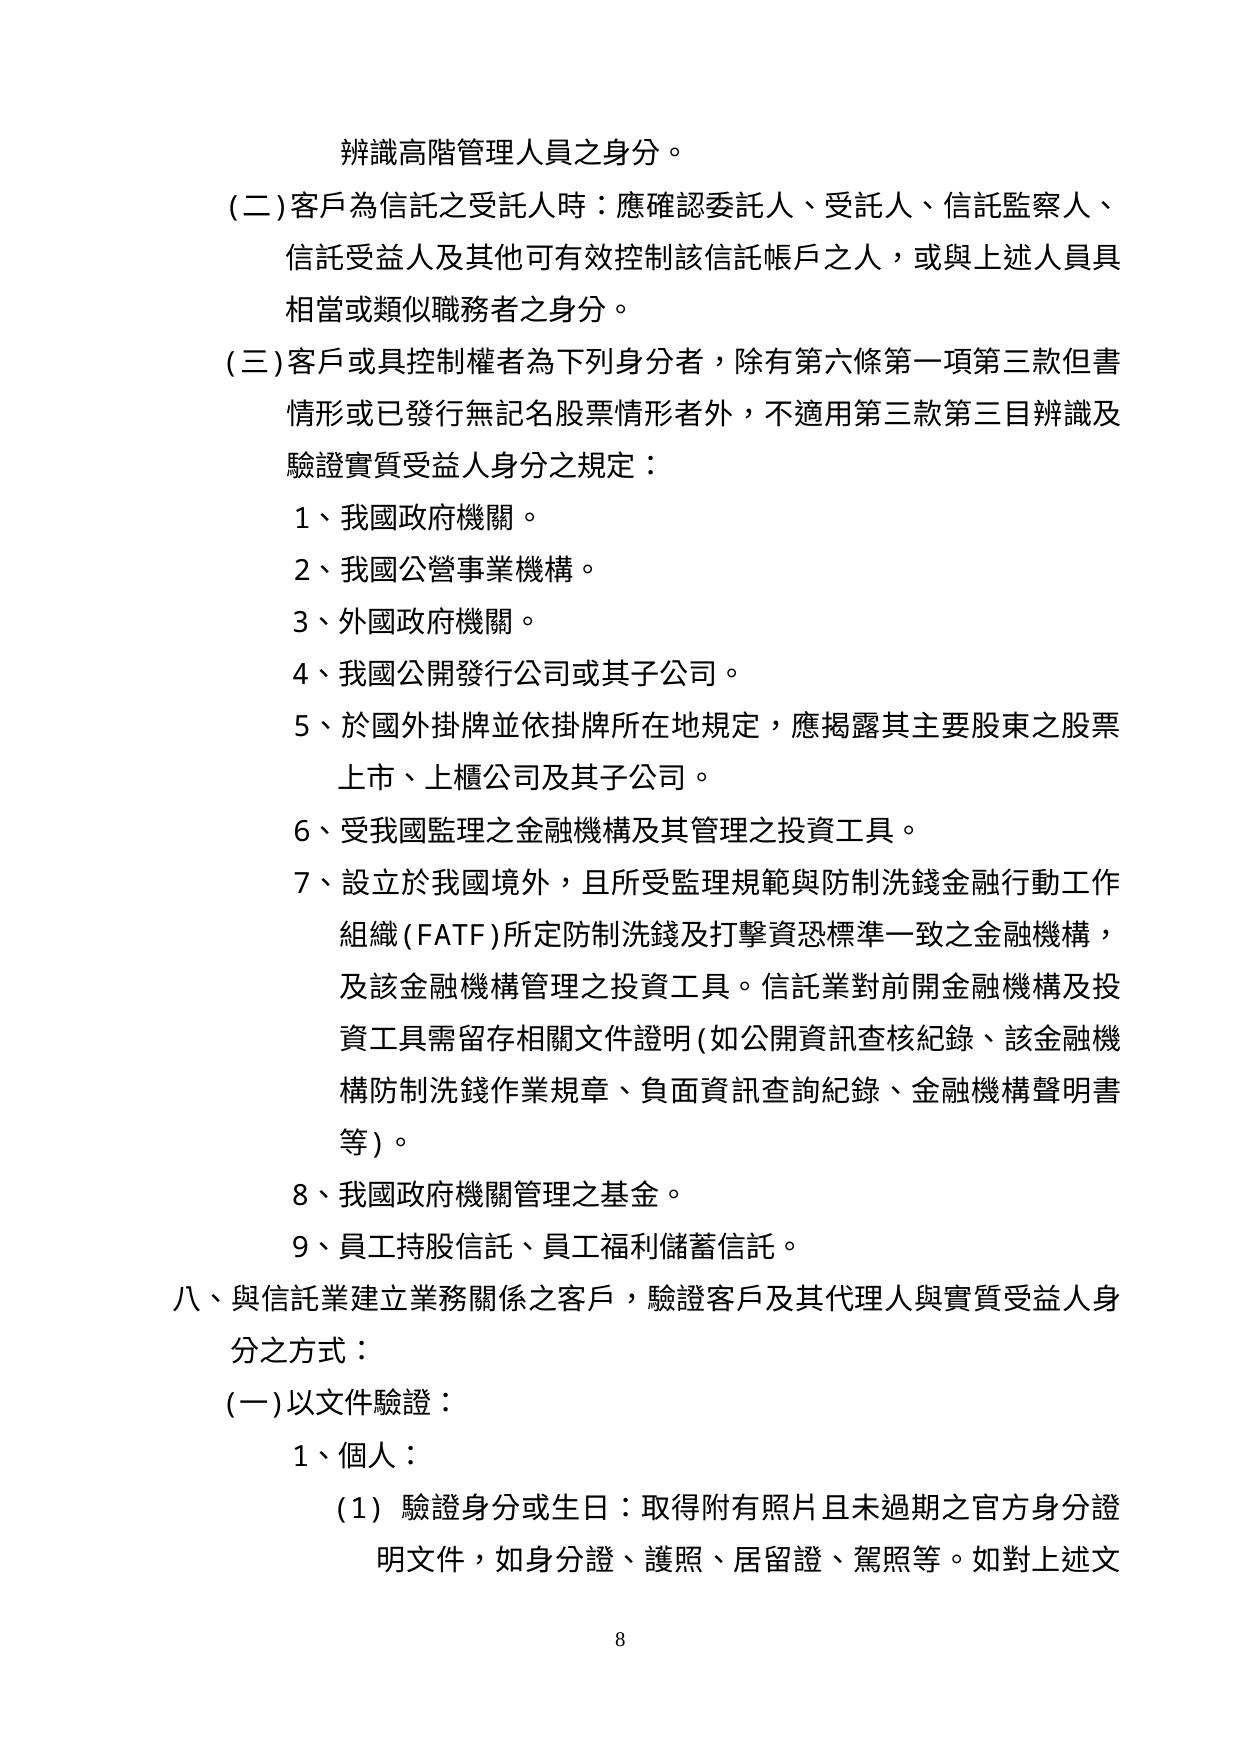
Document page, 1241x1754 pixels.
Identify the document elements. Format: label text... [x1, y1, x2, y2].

text (1) 驗證身分或生日：取得附有照片且未過期之官方身分證明文件，如身分證、護照、居留證、駕照等。如對上述文 [332, 1476, 1122, 1581]
text (二)客戶為信託之受託人時：應確認委託人、受託人、信託監察人、信託受益人及其他可有效控制該信託帳戶之人，或與上述人員具相當或類似職務者之身分。 [224, 174, 1122, 331]
text 6、受我國監理之金融機構及其管理之投資工具。 [279, 799, 1122, 851]
text (三)客戶或具控制權者為下列身分者，除有第六條第一項第三款但書情形或已發行無記名股票情形者外，不適用第三款第三目辨識及驗證實質受益人身分之規定： [222, 331, 1122, 487]
text 8、我國政府機關管理之基金。 [291, 1164, 1122, 1216]
text (一)以文件驗證： [222, 1372, 1122, 1424]
text 1、個人： [292, 1424, 1122, 1476]
text 1、我國政府機關。 [118, 487, 1122, 539]
text 辨識高階管理人員之身分。 [292, 122, 1122, 174]
text 9、員工持股信託、員工福利儲蓄信託。 [291, 1216, 1122, 1268]
text 4、我國公開發行公司或其子公司。 [281, 643, 1122, 695]
text 3、外國政府機關。 [118, 591, 1122, 643]
text 7、設立於我國境外，且所受監理規範與防制洗錢金融行動工作組織(FATF)所定防制洗錢及打擊資恐標準一致之金融機構，及該金融機構管理之投資工具。信託業對前開金融機構及投資工具需留存相關文件證明(如公開資訊查核紀錄、該金融機構防制洗錢作業規章、負面資訊查詢紀錄、金融機構聲明書等)。 [293, 851, 1122, 1164]
text 八、與信託業建立業務關係之客戶，驗證客戶及其代理人與實質受益人身分之方式： [172, 1268, 1122, 1372]
text 2、我國公營事業機構。 [233, 539, 1122, 591]
text 5、於國外掛牌並依掛牌所在地規定，應揭露其主要股東之股票上市、上櫃公司及其子公司。 [293, 695, 1122, 799]
